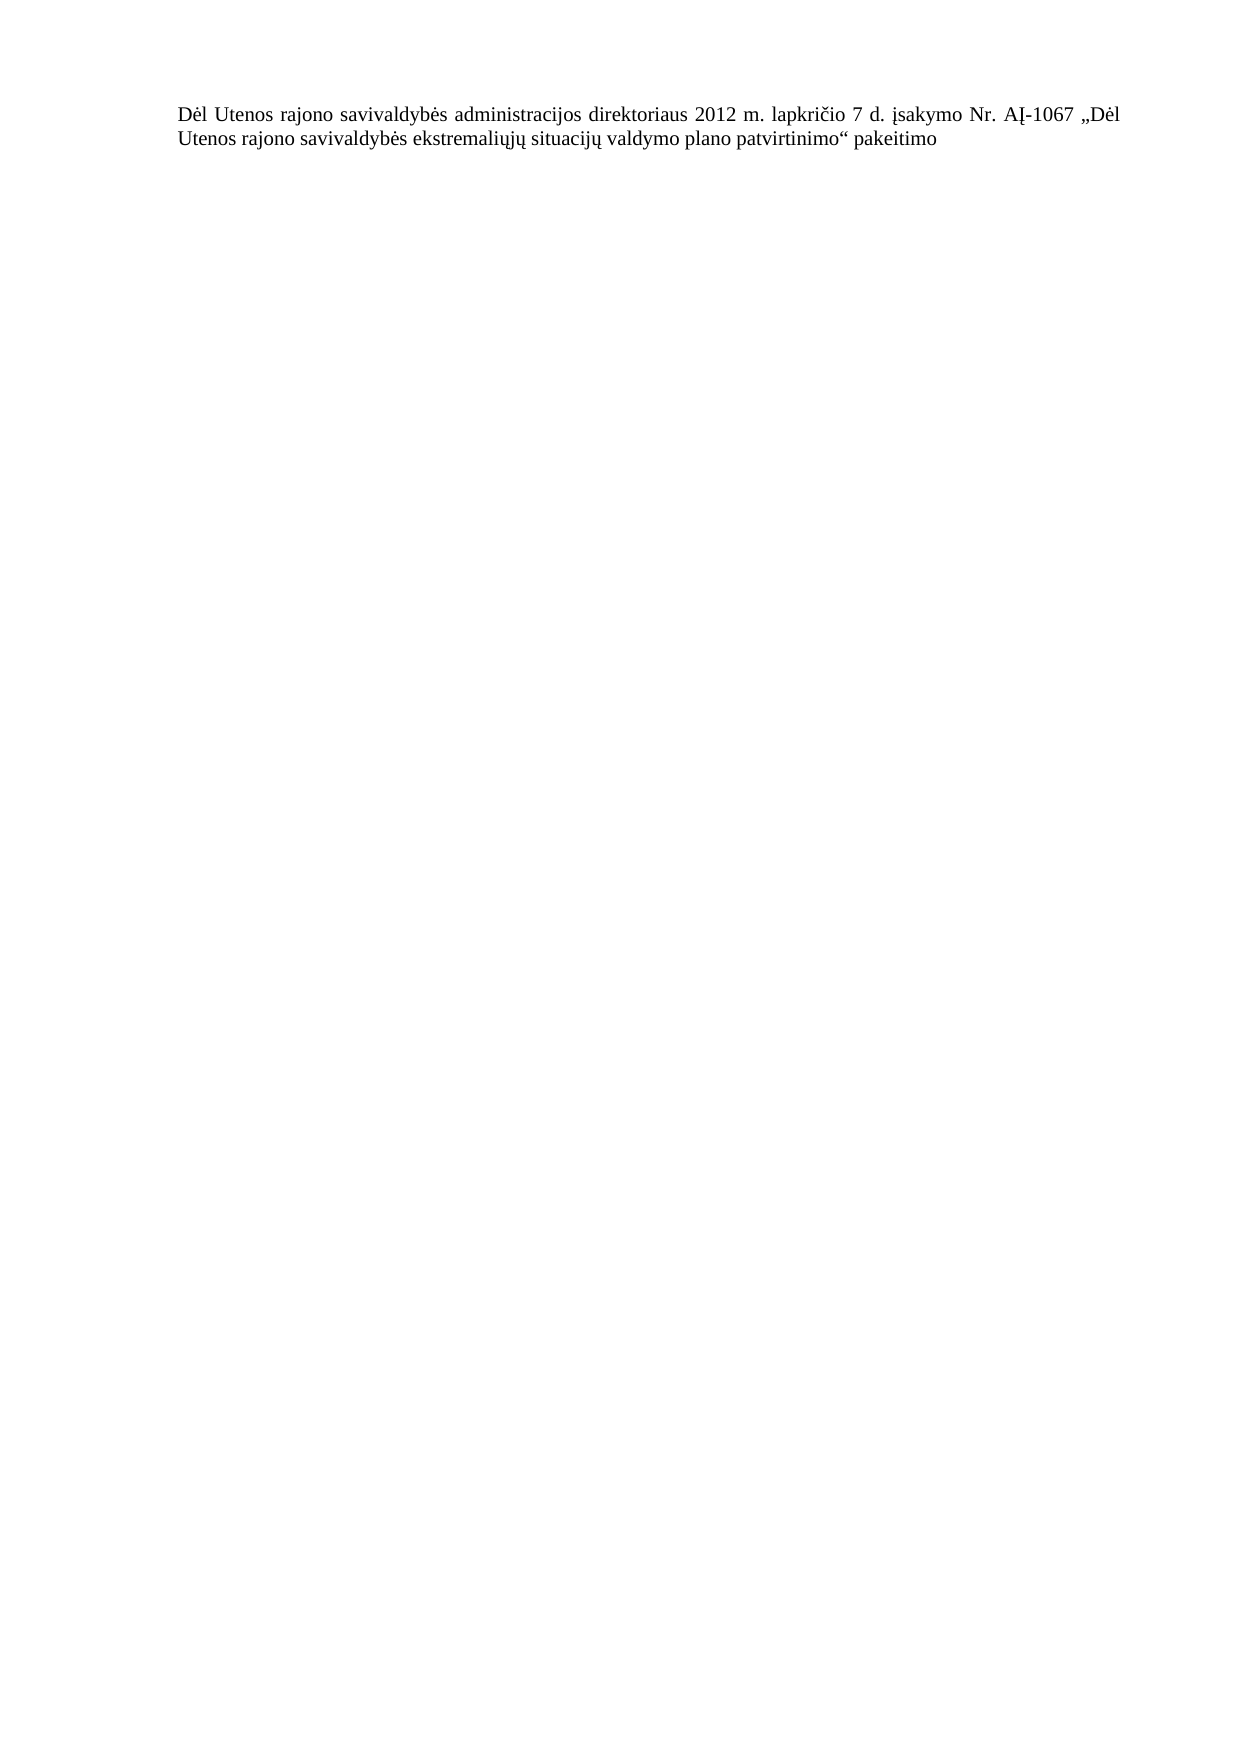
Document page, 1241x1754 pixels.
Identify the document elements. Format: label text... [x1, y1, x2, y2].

text Dėl Utenos rajono savivaldybės administracijos direktoriaus 2012 m. lapkričio 7 d. įsakymo Nr. AĮ-1067 „Dėl Utenos rajono savivaldybės ekstremaliųjų situacijų valdymo plano patvirtinimo“ pakeitimo [177, 102, 1122, 150]
